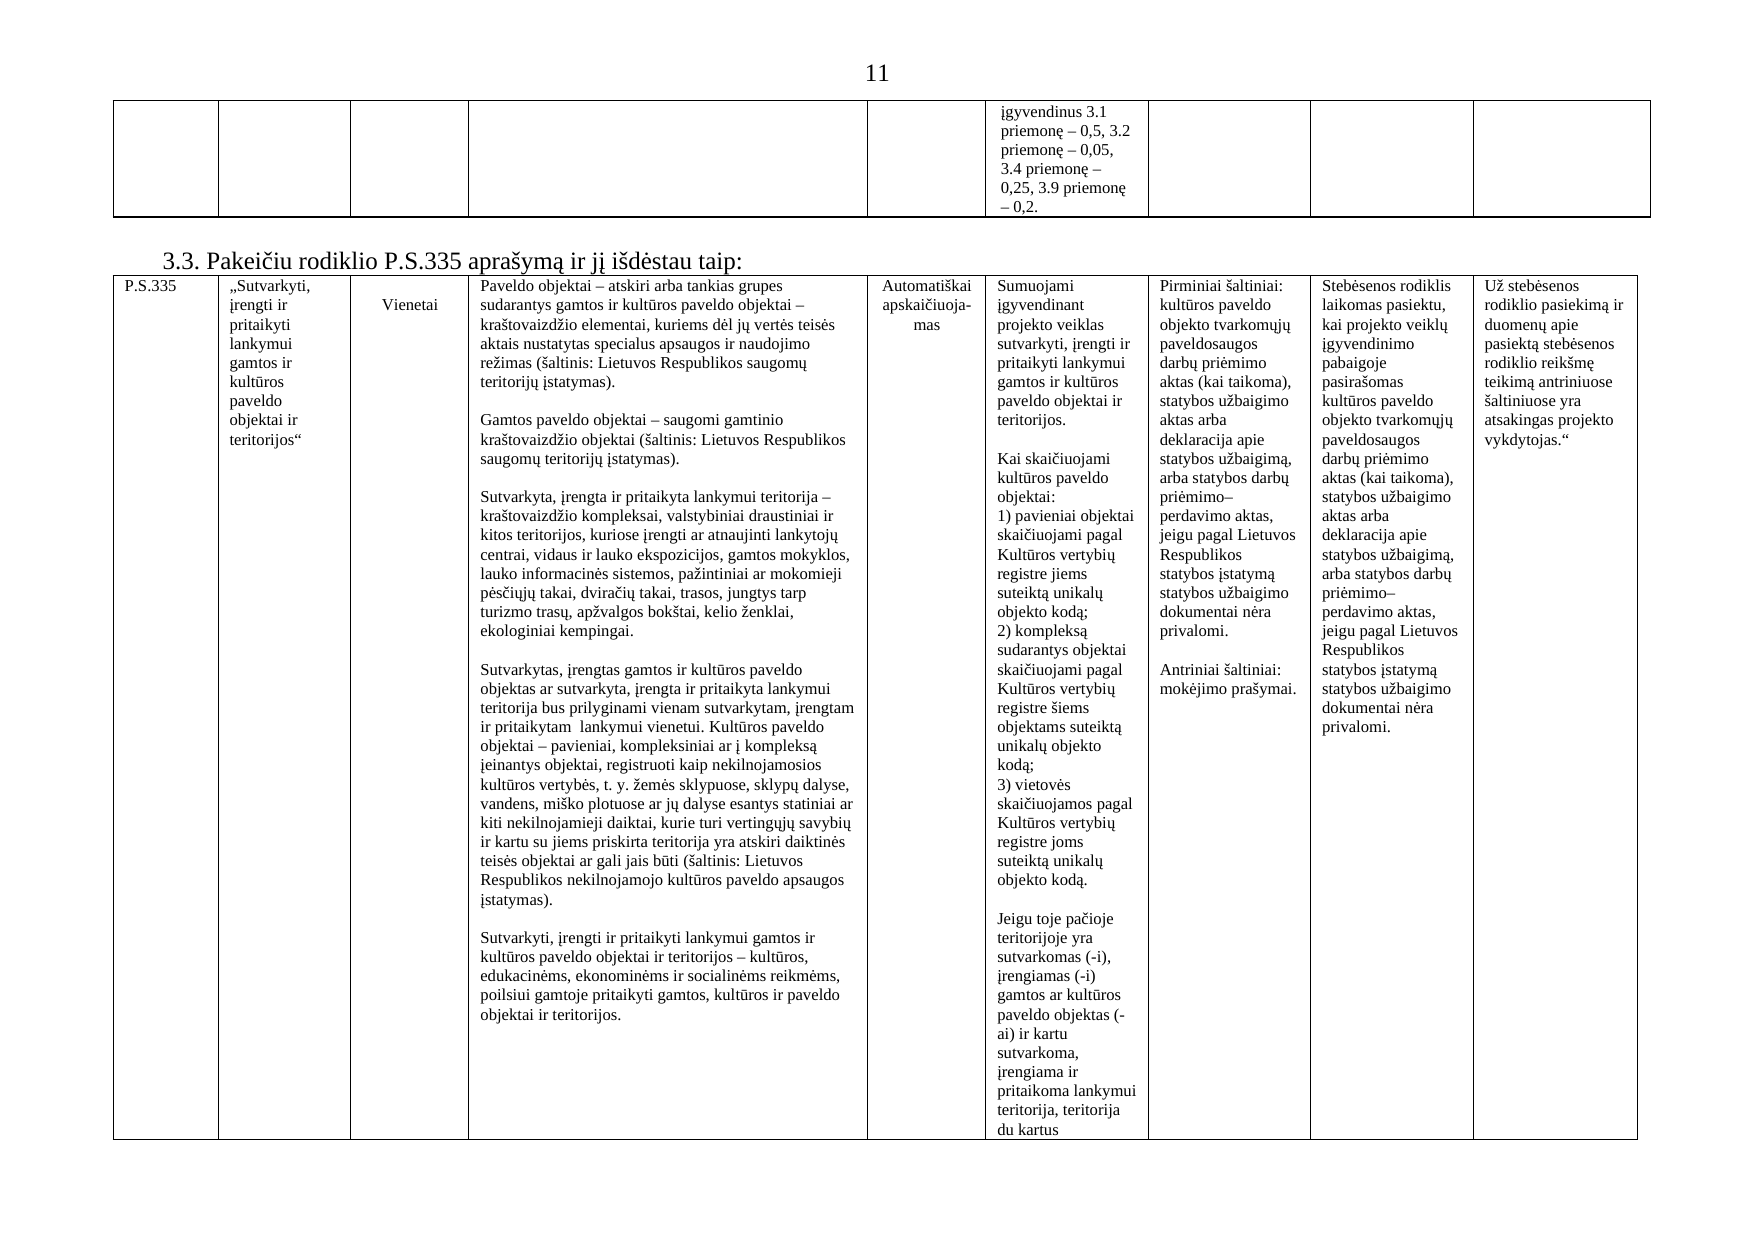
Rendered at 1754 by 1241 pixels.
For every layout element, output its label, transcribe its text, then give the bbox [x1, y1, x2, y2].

table_header [219, 101, 350, 216]
table_header [1474, 101, 1650, 216]
table_header [351, 101, 468, 216]
table_header [114, 101, 218, 216]
table_header Pirminiai šaltiniai: kultūros paveldo objekto tvarkomųjų paveldosaugos darbų priėmimo aktas (kai taikoma), statybos užbaigimo aktas arba deklaracija apie statybos užbaigimą, arba statybos darbų priėmimo–perdavimo aktas, jeigu pagal Lietuvos Respublikos statybos įstatymą statybos užbaigimo dokumentai nėra privalomi. Antriniai šaltiniai: mokėjimo prašymai. [1149, 276, 1310, 1138]
table_header Už stebėsenos rodiklio pasiekimą ir duomenų apie pasiektą stebėsenos rodiklio reikšmę teikimą antriniuose šaltiniuose yra atsakingas projekto vykdytojas.“ [1474, 276, 1637, 1138]
table_header Stebėsenos rodiklis laikomas pasiektu, kai projekto veiklų įgyvendinimo pabaigoje pasirašomas kultūros paveldo objekto tvarkomųjų paveldosaugos darbų priėmimo aktas (kai taikoma), statybos užbaigimo aktas arba deklaracija apie statybos užbaigimą, arba statybos darbų priėmimo–perdavimo aktas, jeigu pagal Lietuvos Respublikos statybos įstatymą statybos užbaigimo dokumentai nėra privalomi. [1311, 276, 1473, 1138]
table_header [1311, 101, 1473, 216]
text 3.3. Pakeičiu rodiklio P.S.335 aprašymą ir jį išdėstau taip: [103, 246, 1651, 275]
table_header Sumuojami įgyvendinant projekto veiklas sutvarkyti, įrengti ir pritaikyti lankymui gamtos ir kultūros paveldo objektai ir teritorijos. Kai skaičiuojami kultūros paveldo objektai: 1) pavieniai objektai skaičiuojami pagal Kultūros vertybių registre jiems suteiktą unikalų objekto kodą; 2) kompleksą sudarantys objektai skaičiuojami pagal Kultūros vertybių registre šiems objektams suteiktą unikalų objekto kodą; 3) vietovės skaičiuojamos pagal Kultūros vertybių registre joms suteiktą unikalų objekto kodą. Jeigu toje pačioje teritorijoje yra sutvarkomas (-i), įrengiamas (-i) gamtos ar kultūros paveldo objektas (-ai) ir kartu sutvarkoma, įrengiama ir pritaikoma lankymui teritorija, teritorija du kartus [986, 276, 1148, 1138]
table_header P.S.335 [114, 276, 218, 1138]
table_header Automatiškai apskaičiuoja-mas [868, 276, 985, 1138]
table_header [469, 101, 867, 216]
table_header įgyvendinus 3.1 priemonę – 0,5, 3.2 priemonę – 0,05, 3.4 priemonę – 0,25, 3.9 priemonę – 0,2. [986, 101, 1148, 216]
table_header „Sutvarkyti, įrengti ir pritaikyti lankymui gamtos ir kultūros paveldo objektai ir teritorijos“ [219, 276, 350, 1138]
table_header Paveldo objektai – atskiri arba tankias grupes sudarantys gamtos ir kultūros paveldo objektai – kraštovaizdžio elementai, kuriems dėl jų vertės teisės aktais nustatytas specialus apsaugos ir naudojimo režimas (šaltinis: Lietuvos Respublikos saugomų teritorijų įstatymas). Gamtos paveldo objektai – saugomi gamtinio kraštovaizdžio objektai (šaltinis: Lietuvos Respublikos saugomų teritorijų įstatymas). Sutvarkyta, įrengta ir pritaikyta lankymui teritorija – kraštovaizdžio kompleksai, valstybiniai draustiniai ir kitos teritorijos, kuriose įrengti ar atnaujinti lankytojų centrai, vidaus ir lauko ekspozicijos, gamtos mokyklos, lauko informacinės sistemos, pažintiniai ar mokomieji pėsčiųjų takai, dviračių takai, trasos, jungtys tarp turizmo trasų, apžvalgos bokštai, kelio ženklai, ekologiniai kempingai. Sutvarkytas, įrengtas gamtos ir kultūros paveldo objektas ar sutvarkyta, įrengta ir pritaikyta lankymui teritorija bus prilyginami vienam sutvarkytam, įrengtam ir pritaikytam lankymui vienetui. Kultūros paveldo objektai – pavieniai, kompleksiniai ar į kompleksą įeinantys objektai, registruoti kaip nekilnojamosios kultūros vertybės, t. y. žemės sklypuose, sklypų dalyse, vandens, miško plotuose ar jų dalyse esantys statiniai ar kiti nekilnojamieji daiktai, kurie turi vertingųjų savybių ir kartu su jiems priskirta teritorija yra atskiri daiktinės teisės objektai ar gali jais būti (šaltinis: Lietuvos Respublikos nekilnojamojo kultūros paveldo apsaugos įstatymas). Sutvarkyti, įrengti ir pritaikyti lankymui gamtos ir kultūros paveldo objektai ir teritorijos – kultūros, edukacinėms, ekonominėms ir socialinėms reikmėms, poilsiui gamtoje pritaikyti gamtos, kultūros ir paveldo objektai ir teritorijos. [469, 276, 867, 1138]
table_header Vienetai [351, 276, 468, 1138]
table_header [1149, 101, 1310, 216]
table_header [868, 101, 985, 216]
